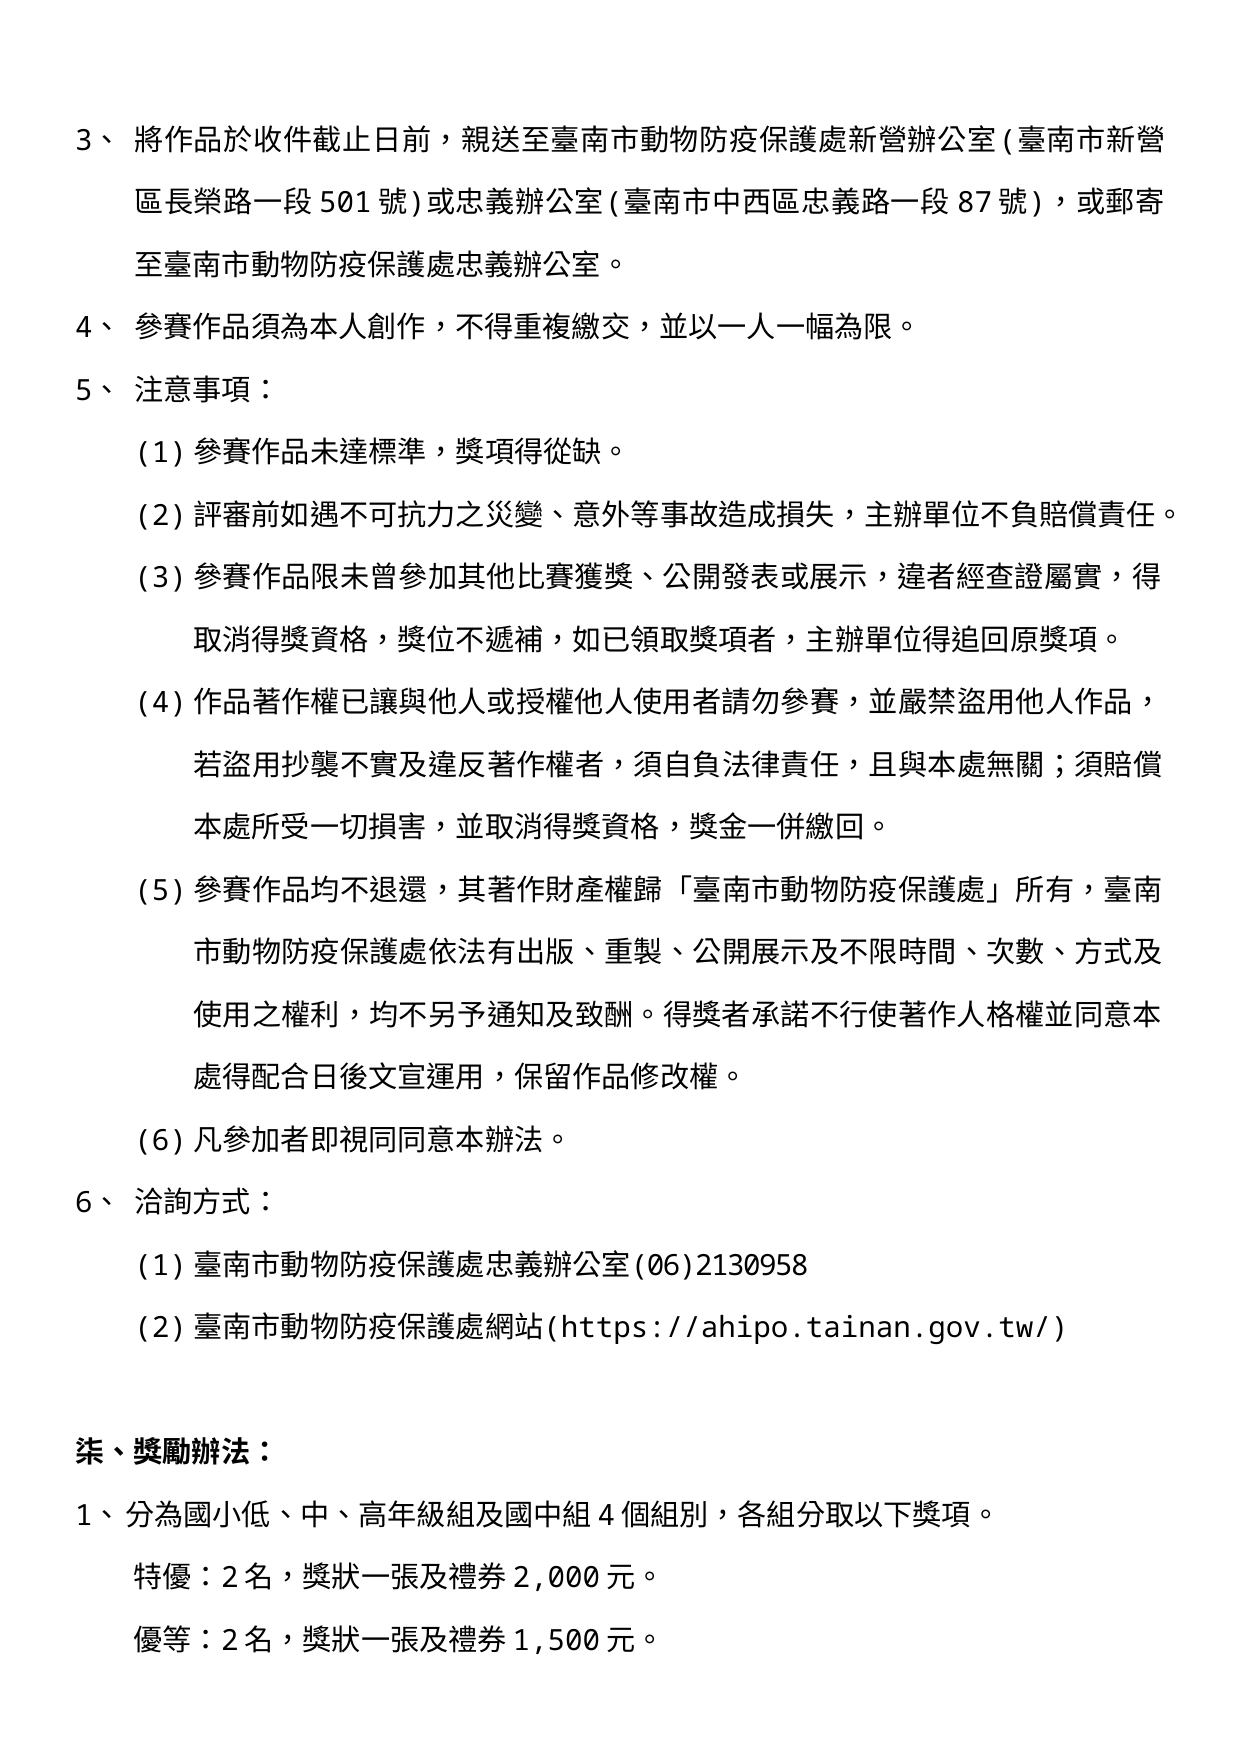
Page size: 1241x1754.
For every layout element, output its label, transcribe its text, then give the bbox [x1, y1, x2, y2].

list 參賽作品未達標準，獎項得從缺。 [134, 408, 1165, 471]
list 參賽作品須為本人創作，不得重複繳交，並以一人一幅為限。 [75, 283, 1165, 346]
text 優等：2名，獎狀一張及禮券1,500元。 [75, 1596, 1165, 1658]
list 將作品於收件截止日前，親送至臺南市動物防疫保護處新營辦公室(臺南市新營區長榮路一段501號)或忠義辦公室(臺南市中西區忠義路一段87號)，或郵寄至臺南市動物防疫保護處忠義辦公室。 [75, 96, 1165, 283]
list 參賽作品均不退還，其著作財產權歸「臺南市動物防疫保護處」所有，臺南市動物防疫保護處依法有出版、重製、公開展示及不限時間、次數、方式及使用之權利，均不另予通知及致酬。得獎者承諾不行使著作人格權並同意本處得配合日後文宣運用，保留作品修改權。 [134, 846, 1165, 1096]
list 注意事項： [75, 346, 1165, 408]
list 洽詢方式： [75, 1158, 1165, 1221]
text 柒、獎勵辦法： [75, 1408, 1165, 1471]
list 參賽作品限未曾參加其他比賽獲獎、公開發表或展示，違者經查證屬實，得取消得獎資格，獎位不遞補，如已領取獎項者，主辦單位得追回原獎項。 [134, 533, 1165, 658]
list 評審前如遇不可抗力之災變、意外等事故造成損失，主辦單位不負賠償責任。 [134, 471, 1165, 533]
list 凡參加者即視同同意本辦法。 [134, 1096, 1165, 1158]
list 作品著作權已讓與他人或授權他人使用者請勿參賽，並嚴禁盜用他人作品，若盜用抄襲不實及違反著作權者，須自負法律責任，且與本處無關；須賠償本處所受一切損害，並取消得獎資格，獎金一併繳回。 [134, 658, 1165, 846]
text 特優：2名，獎狀一張及禮券2,000元。 [75, 1533, 1165, 1596]
list 分為國小低、中、高年級組及國中組4個組別，各組分取以下獎項。 [75, 1471, 1165, 1533]
list 臺南市動物防疫保護處忠義辦公室(06)2130958 [134, 1221, 1165, 1283]
list 臺南市動物防疫保護處網站(https://ahipo.tainan.gov.tw/) [134, 1283, 1165, 1346]
